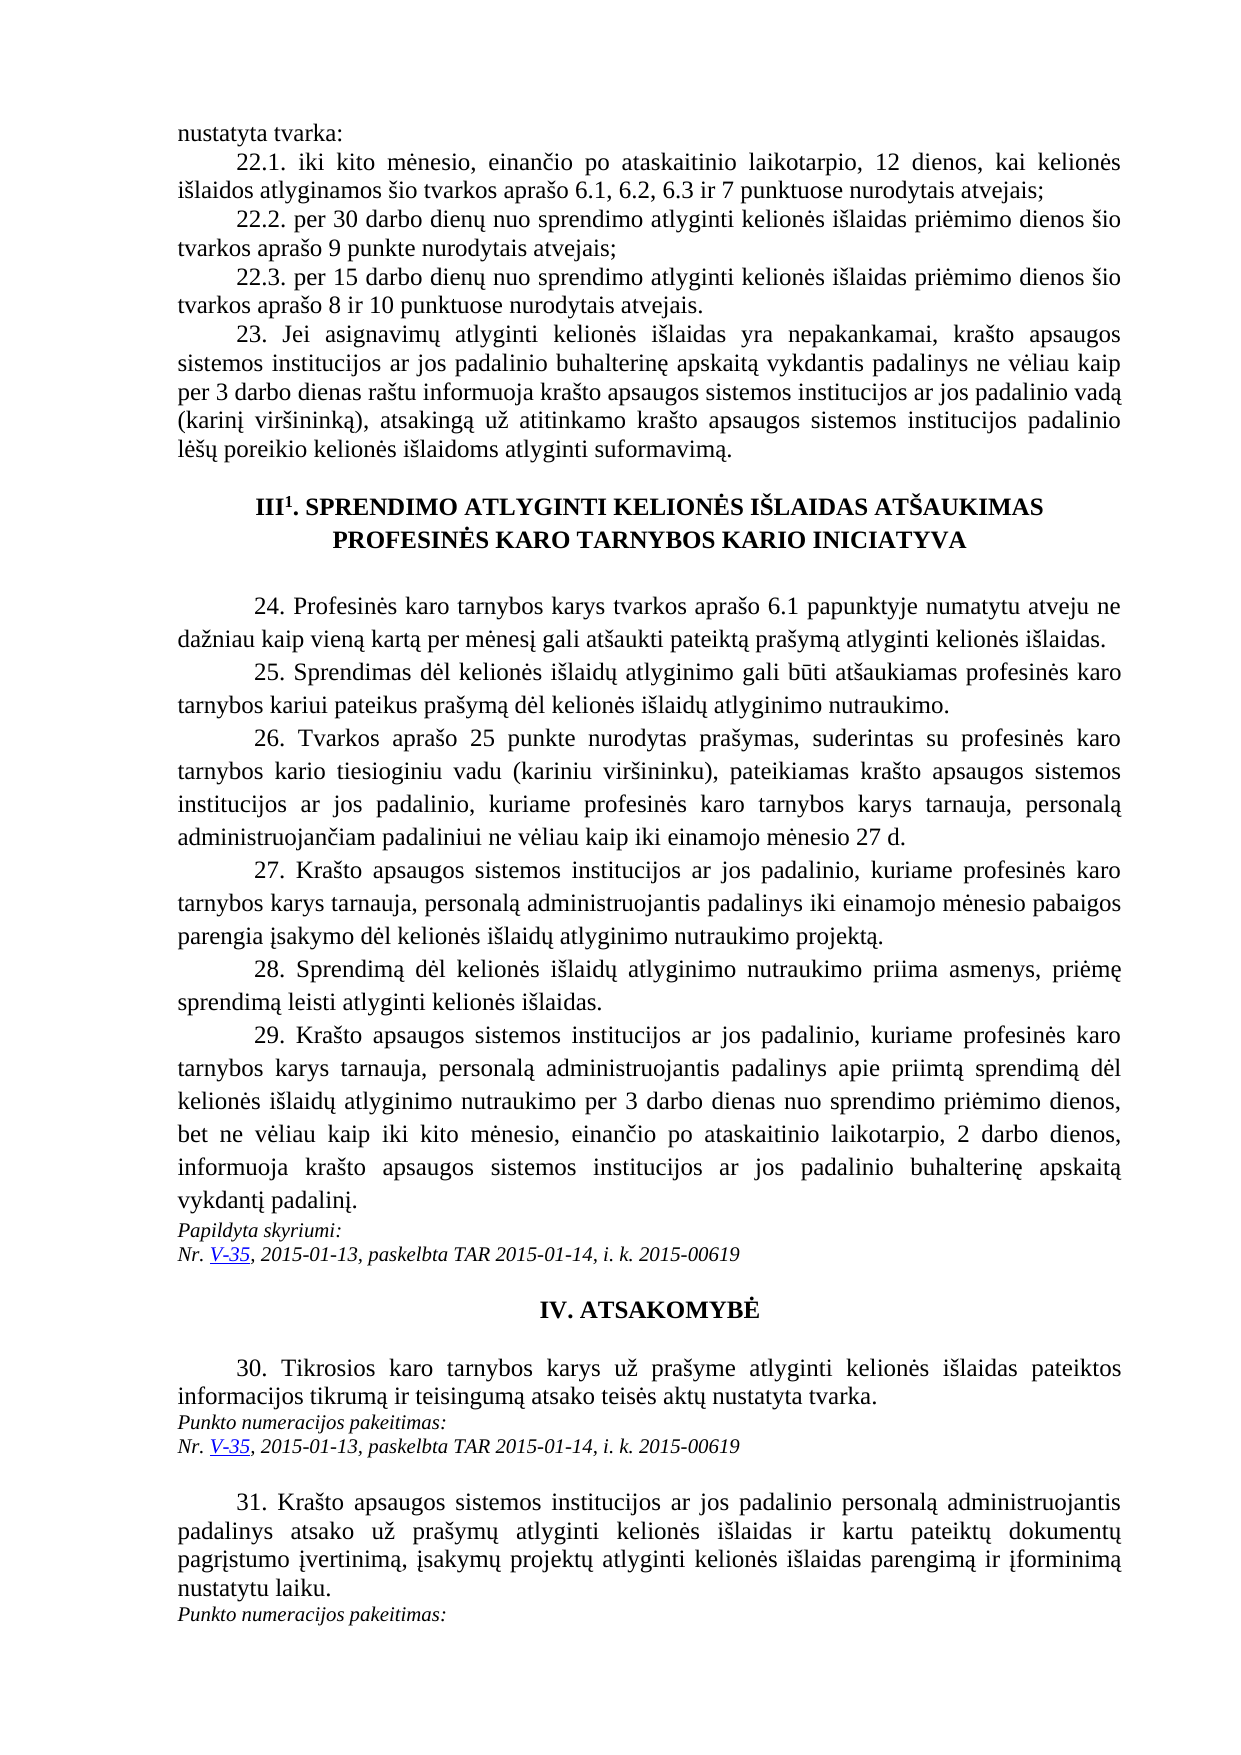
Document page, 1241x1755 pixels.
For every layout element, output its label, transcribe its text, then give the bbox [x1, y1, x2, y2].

text 30. Tikrosios karo tarnybos karys už prašyme atlyginti kelionės išlaidas pateiktos informacijos tikrumą ir teisingumą atsako teisės aktų nustatyta tvarka. [177, 1353, 1122, 1410]
text nustatyta tvarka: [177, 118, 1122, 147]
text 25. Sprendimas dėl kelionės išlaidų atlyginimo gali būti atšaukiamas profesinės karo tarnybos kariui pateikus prašymą dėl kelionės išlaidų atlyginimo nutraukimo. [177, 657, 1122, 719]
text 22.2. per 30 darbo dienų nuo sprendimo atlyginti kelionės išlaidas priėmimo dienos šio tvarkos aprašo 9 punkte nurodytais atvejais; [177, 204, 1122, 262]
text 24. Profesinės karo tarnybos karys tvarkos aprašo 6.1 papunktyje numatytu atveju ne dažniau kaip vieną kartą per mėnesį gali atšaukti pateiktą prašymą atlyginti kelionės išlaidas. [177, 591, 1122, 653]
text Papildyta skyriumi: [177, 1218, 1122, 1242]
text 31. Krašto apsaugos sistemos institucijos ar jos padalinio personalą administruojantis padalinys atsako už prašymų atlyginti kelionės išlaidas ir kartu pateiktų dokumentų pagrįstumo įvertinimą, įsakymų projektų atlyginti kelionės išlaidas parengimą ir įforminimą nustatytu laiku. [177, 1487, 1122, 1602]
text 27. Krašto apsaugos sistemos institucijos ar jos padalinio, kuriame profesinės karo tarnybos karys tarnauja, personalą administruojantis padalinys iki einamojo mėnesio pabaigos parengia įsakymo dėl kelionės išlaidų atlyginimo nutraukimo projektą. [177, 855, 1122, 950]
text 28. Sprendimą dėl kelionės išlaidų atlyginimo nutraukimo priima asmenys, priėmę sprendimą leisti atlyginti kelionės išlaidas. [177, 954, 1122, 1016]
text Nr. V-35, 2015-01-13, paskelbta TAR 2015-01-14, i. k. 2015-00619 [177, 1434, 1122, 1458]
text 23. Jei asignavimų atlyginti kelionės išlaidas yra nepakankamai, krašto apsaugos sistemos institucijos ar jos padalinio buhalterinę apskaitą vykdantis padalinys ne vėliau kaip per 3 darbo dienas raštu informuoja krašto apsaugos sistemos institucijos ar jos padalinio vadą (karinį viršininką), atsakingą už atitinkamo krašto apsaugos sistemos institucijos padalinio lėšų poreikio kelionės išlaidoms atlyginti suformavimą. [177, 319, 1122, 463]
text III1. SPRENDIMO ATLYGINTI KELIONĖS IŠLAIDAS ATŠAUKIMAS PROFESINĖS KARO TARNYBOS KARIO INICIATYVA [177, 492, 1122, 554]
text IV. ATSAKOMYBĖ [177, 1295, 1122, 1324]
text 22.3. per 15 darbo dienų nuo sprendimo atlyginti kelionės išlaidas priėmimo dienos šio tvarkos aprašo 8 ir 10 punktuose nurodytais atvejais. [177, 262, 1122, 319]
text Punkto numeracijos pakeitimas: [177, 1410, 1122, 1434]
text Nr. V-35, 2015-01-13, paskelbta TAR 2015-01-14, i. k. 2015-00619 [177, 1242, 1122, 1266]
text 29. Krašto apsaugos sistemos institucijos ar jos padalinio, kuriame profesinės karo tarnybos karys tarnauja, personalą administruojantis padalinys apie priimtą sprendimą dėl kelionės išlaidų atlyginimo nutraukimo per 3 darbo dienas nuo sprendimo priėmimo dienos, bet ne vėliau kaip iki kito mėnesio, einančio po ataskaitinio laikotarpio, 2 darbo dienos, informuoja krašto apsaugos sistemos institucijos ar jos padalinio buhalterinę apskaitą vykdantį padalinį. [177, 1020, 1122, 1214]
text 26. Tvarkos aprašo 25 punkte nurodytas prašymas, suderintas su profesinės karo tarnybos kario tiesioginiu vadu (kariniu viršininku), pateikiamas krašto apsaugos sistemos institucijos ar jos padalinio, kuriame profesinės karo tarnybos karys tarnauja, personalą administruojančiam padaliniui ne vėliau kaip iki einamojo mėnesio 27 d. [177, 723, 1122, 851]
text 22.1. iki kito mėnesio, einančio po ataskaitinio laikotarpio, 12 dienos, kai kelionės išlaidos atlyginamos šio tvarkos aprašo 6.1, 6.2, 6.3 ir 7 punktuose nurodytais atvejais; [177, 147, 1122, 204]
text Punkto numeracijos pakeitimas: [177, 1602, 1122, 1626]
